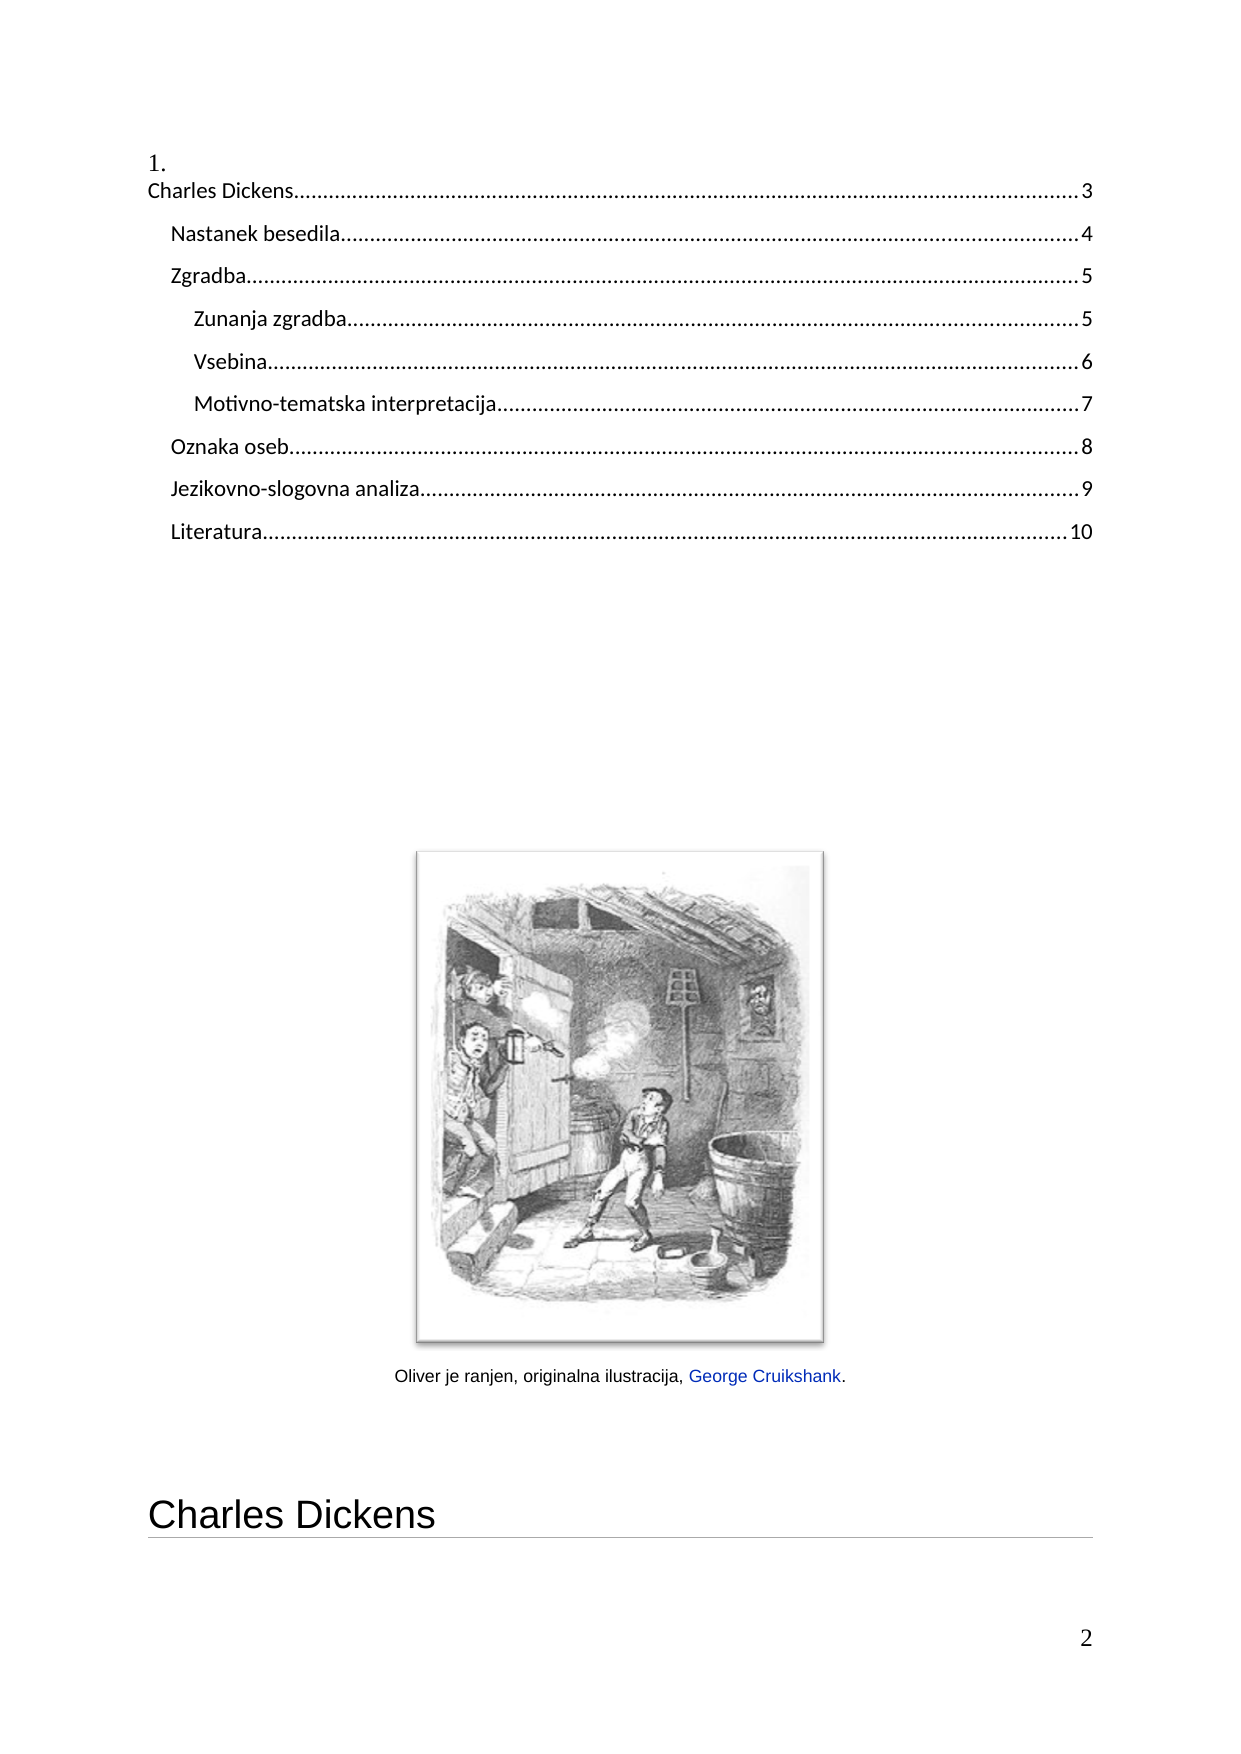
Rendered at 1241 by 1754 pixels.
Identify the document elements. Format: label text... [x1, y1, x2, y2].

text Motivno-tematska interpretacija 7 [193, 389, 1093, 417]
text Jezikovno-slogovna analiza 9 [171, 474, 1093, 503]
text Vsebina 6 [193, 347, 1093, 375]
text Zgradba 5 [171, 262, 1093, 289]
text Literatura 10 [171, 517, 1093, 545]
text Oznaka oseb 8 [171, 432, 1093, 460]
picture [408, 848, 832, 1351]
text Nastanek besedila 4 [171, 219, 1093, 247]
text Zunanja zgradba 5 [193, 304, 1093, 332]
text Charles Dickens 3 [148, 176, 1093, 204]
text 1. [148, 148, 1093, 176]
subtitle Charles Dickens [148, 1491, 1093, 1537]
text Oliver je ranjen, originalna ilustracija, George Cruikshank. [148, 1351, 1093, 1386]
